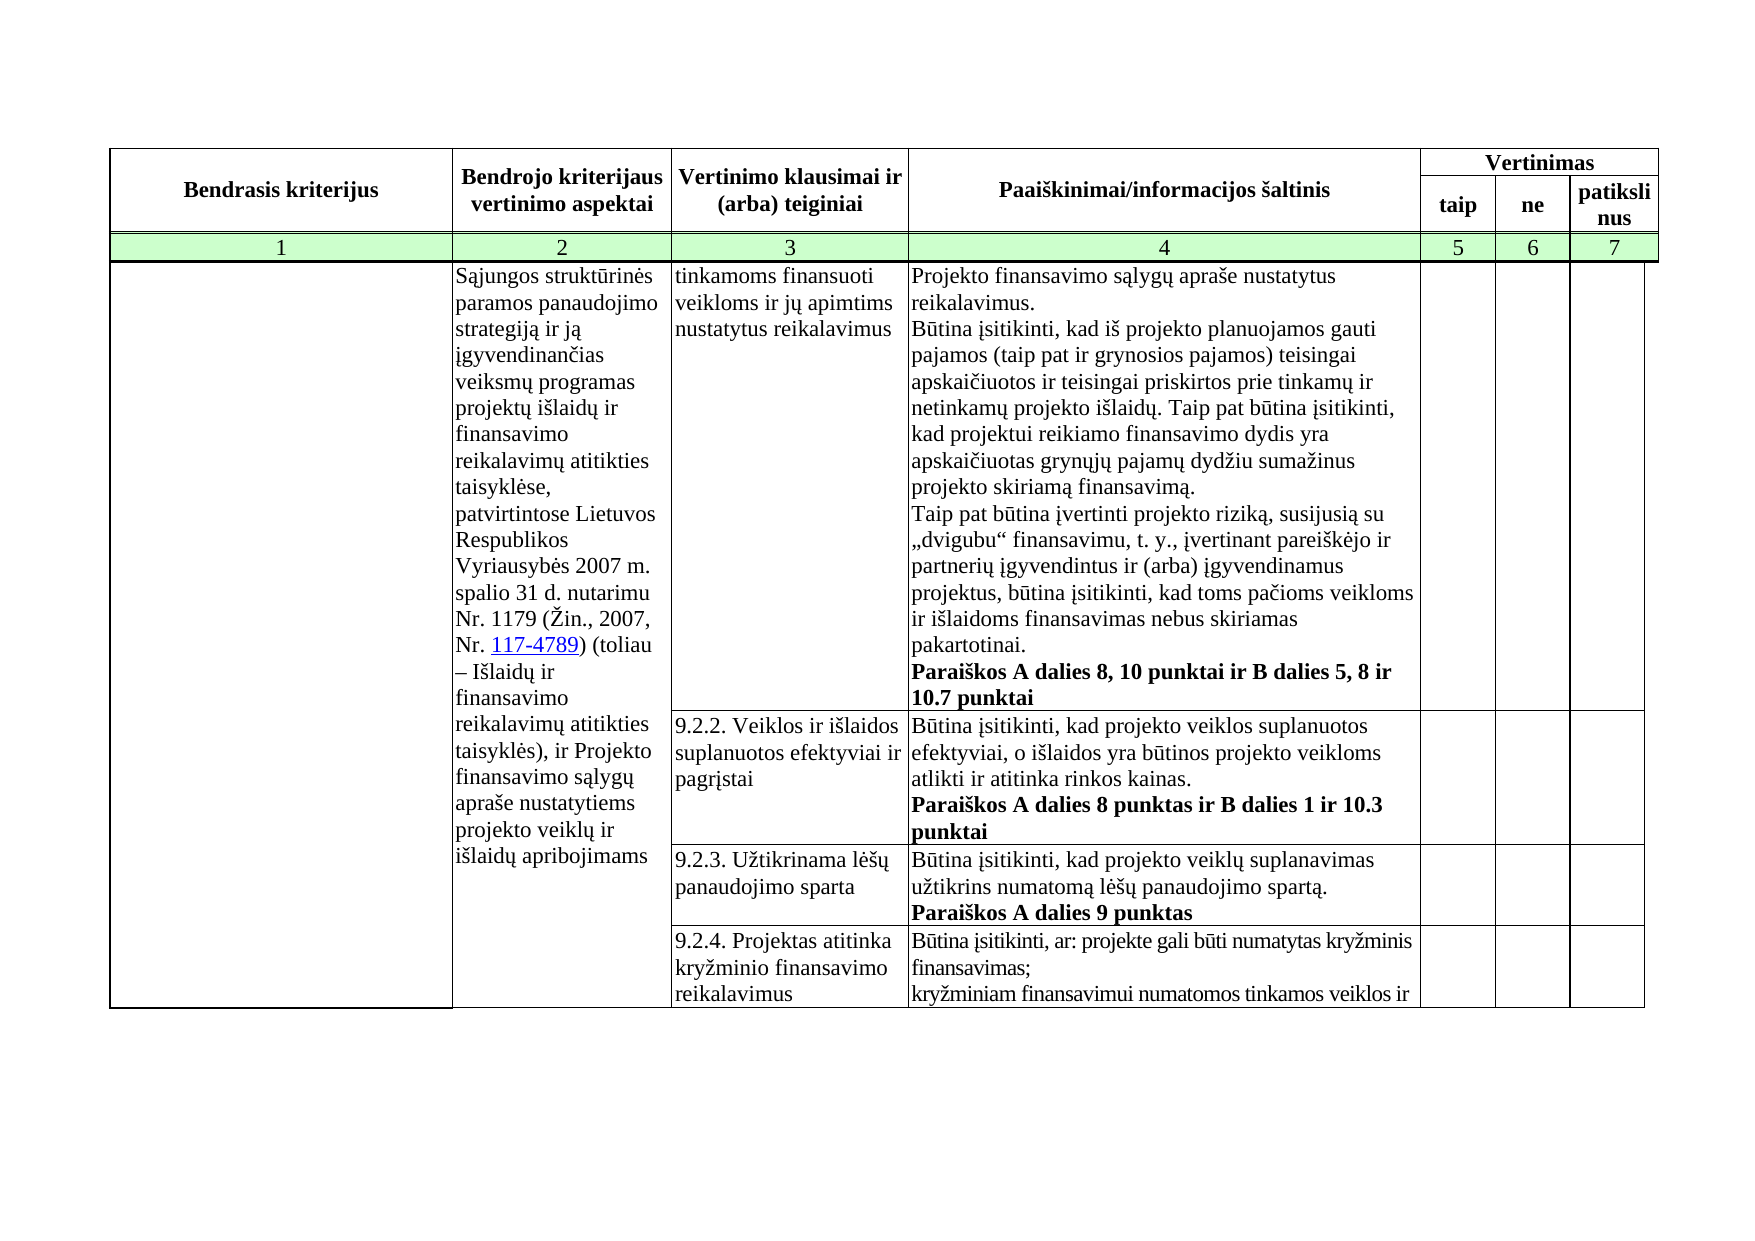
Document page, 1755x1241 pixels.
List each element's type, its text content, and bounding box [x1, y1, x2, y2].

table_cell Būtina įsitikinti, kad projekto veiklos suplanuotos efektyviai, o išlaidos yra būtinos projekto veikloms atlikti ir atitinka rinkos kainas. Paraiškos A dalies 8 punktas ir B dalies 1 ir 10.3 punktai [909, 711, 1420, 844]
table_cell 9.2.3. Užtikrinama lėšų panaudojimo sparta [672, 845, 908, 925]
table_cell [1421, 263, 1495, 710]
table_cell [1421, 845, 1495, 925]
table_cell [1421, 711, 1495, 844]
table_cell Projekto finansavimo sąlygų apraše nustatytus reikalavimus. Būtina įsitikinti, kad iš projekto planuojamos gauti pajamos (taip pat ir grynosios pajamos) teisingai apskaičiuotos ir teisingai priskirtos prie tinkamų ir netinkamų projekto išlaidų. Taip pat būtina įsitikinti, kad projektui reikiamo finansavimo dydis yra apskaičiuotas grynųjų pajamų dydžiu sumažinus projekto skiriamą finansavimą. Taip pat būtina įvertinti projekto riziką, susijusią su „dvigubu“ finansavimu, t. y., įvertinant pareiškėjo ir partnerių įgyvendintus ir (arba) įgyvendinamus projektus, būtina įsitikinti, kad toms pačioms veikloms ir išlaidoms finansavimas nebus skiriamas pakartotinai. Paraiškos A dalies 8, 10 punktai ir B dalies 5, 8 ir 10.7 punktai [909, 263, 1420, 710]
table_cell taip [1421, 176, 1495, 231]
table_cell [1645, 263, 1658, 710]
table_cell 9.2.4. Projektas atitinka kryžminio finansavimo reikalavimus [672, 926, 908, 1007]
table_header Bendrasis kriterijus [111, 149, 452, 231]
table_cell [1645, 844, 1658, 925]
table_cell 2 [453, 234, 671, 260]
table_cell [1571, 711, 1644, 844]
table_cell [1645, 710, 1658, 844]
table_cell patikslinus [1571, 176, 1658, 231]
table_cell [111, 263, 452, 1007]
table_header Vertinimas [1421, 149, 1658, 175]
table_header Bendrojo kriterijaus vertinimo aspektai [453, 149, 671, 231]
table_cell [1496, 926, 1569, 1007]
table_cell 7 [1571, 234, 1658, 260]
table_cell 4 [909, 234, 1420, 260]
table_cell tinkamoms finansuoti veikloms ir jų apimtims nustatytus reikalavimus [672, 263, 908, 710]
table_cell 3 [672, 234, 908, 260]
table_cell [1496, 711, 1569, 844]
table_cell [1571, 926, 1644, 1007]
table_cell Būtina įsitikinti, kad projekto veiklų suplanavimas užtikrins numatomą lėšų panaudojimo spartą. Paraiškos A dalies 9 punktas [909, 845, 1420, 925]
table_cell 1 [111, 234, 452, 260]
table_cell 9.2.2. Veiklos ir išlaidos suplanuotos efektyviai ir pagrįstai [672, 711, 908, 844]
table_cell [1571, 845, 1644, 925]
table_cell [1571, 263, 1644, 710]
table_cell 5 [1421, 234, 1495, 260]
table_cell Būtina įsitikinti, ar: projekte gali būti numatytas kryžminis finansavimas; kryžminiam finansavimui numatomos tinkamos veiklos ir [909, 926, 1420, 1007]
table_header Paaiškinimai/informacijos šaltinis [909, 149, 1420, 231]
table_cell ne [1496, 176, 1569, 231]
table_header Vertinimo klausimai ir (arba) teiginiai [672, 149, 908, 231]
table_cell Sąjungos struktūrinės paramos panaudojimo strategiją ir ją įgyvendinančias veiksmų programas projektų išlaidų ir finansavimo reikalavimų atitikties taisyklėse, patvirtintose Lietuvos Respublikos Vyriausybės 2007 m. spalio 31 d. nutarimu Nr. 1179 (Žin., 2007, Nr. 117-4789) (toliau – Išlaidų ir finansavimo reikalavimų atitikties taisyklės), ir Projekto finansavimo sąlygų apraše nustatytiems projekto veiklų ir išlaidų apribojimams [453, 263, 671, 1007]
table_cell [1496, 845, 1569, 925]
table_cell [1421, 926, 1495, 1007]
table_cell [1645, 925, 1658, 1007]
table_cell 6 [1496, 234, 1569, 260]
table_cell [1496, 263, 1569, 710]
